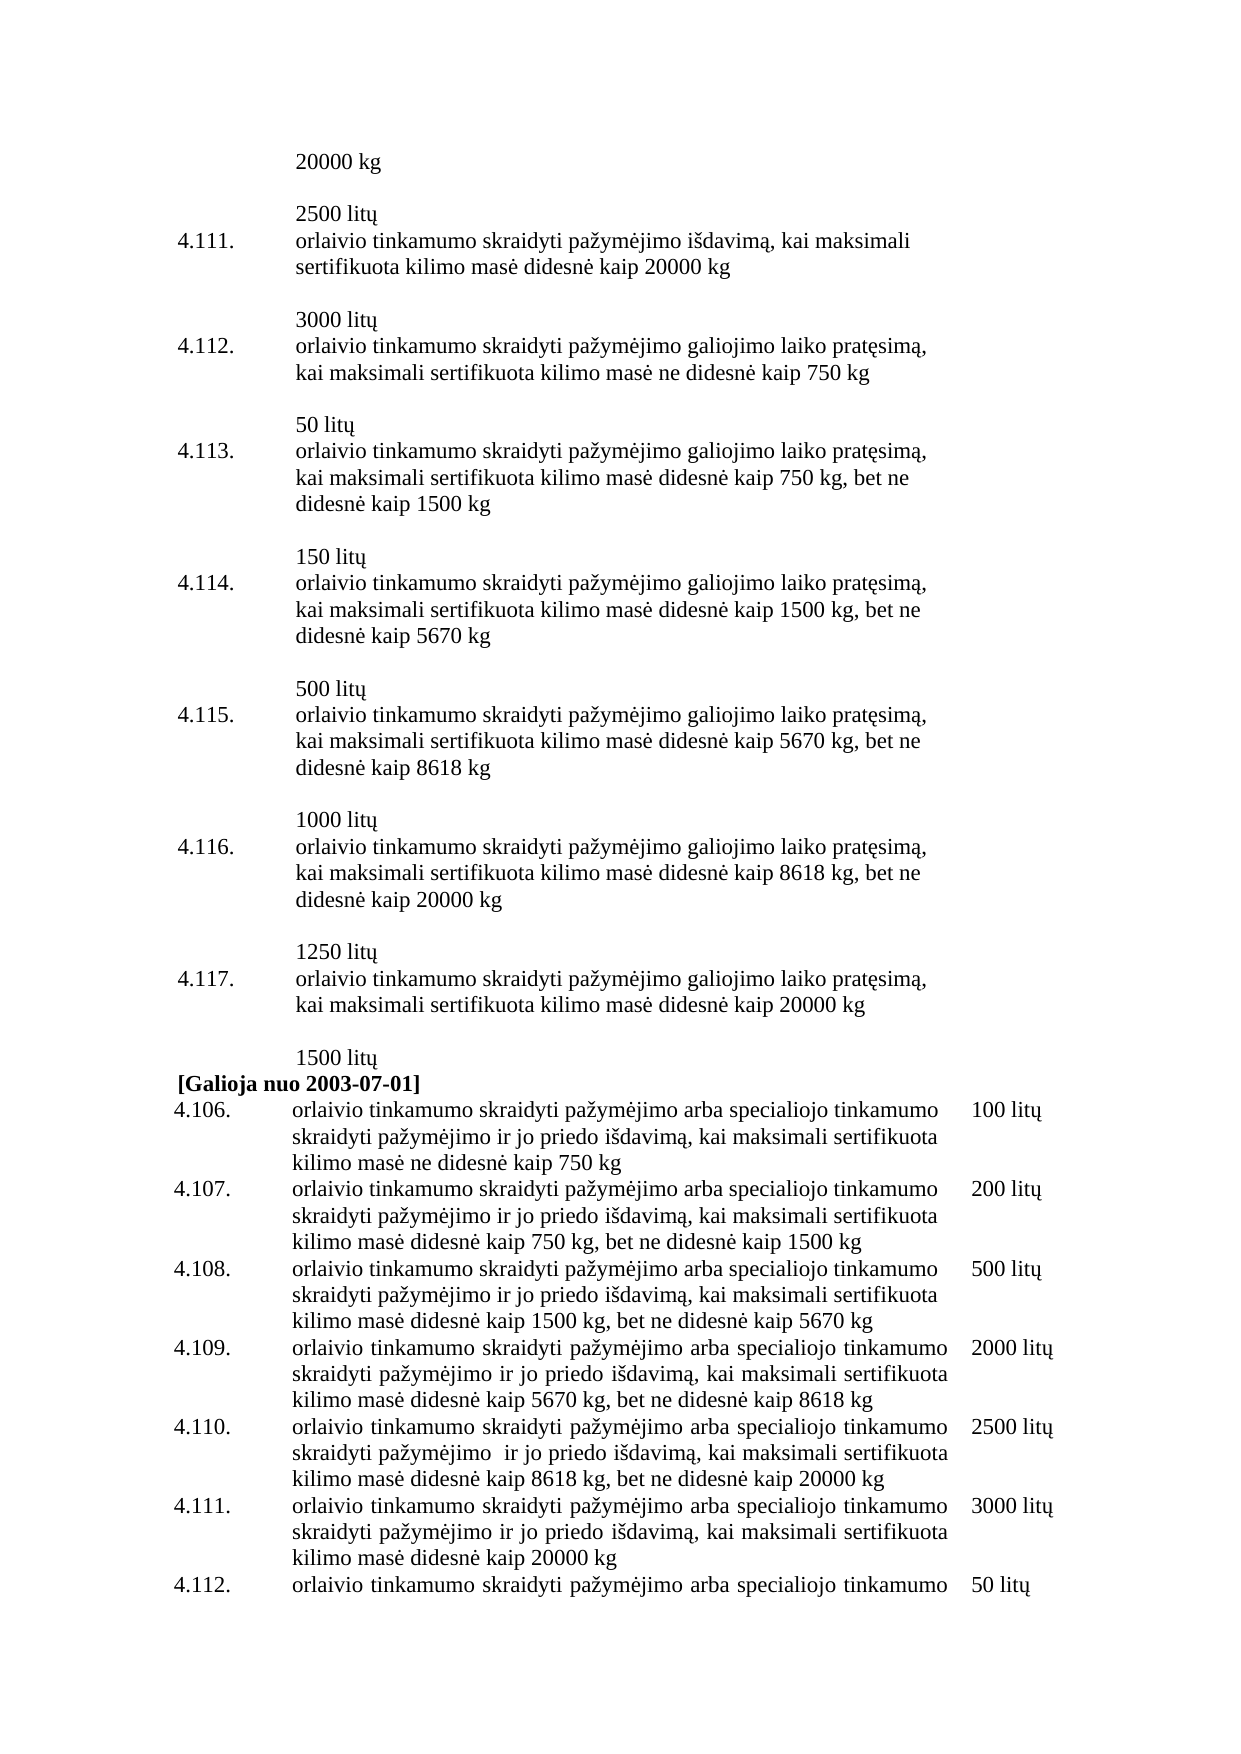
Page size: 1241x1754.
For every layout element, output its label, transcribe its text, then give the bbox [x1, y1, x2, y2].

text 20000 kg 2500 litų [177, 148, 945, 227]
text 4.111. orlaivio tinkamumo skraidyti pažymėjimo išdavimą, kai maksimali sertifikuota kilimo masė didesnė kaip 20000 kg 3000 litų [177, 227, 945, 332]
text [Galioja nuo 2003-07-01] [177, 1070, 945, 1096]
table_header 4.106. [163, 1096, 281, 1176]
table_cell 4.112. [163, 1571, 281, 1597]
table_cell 4.110. [163, 1413, 281, 1492]
table_header orlaivio tinkamumo skraidyti pažymėjimo arba specialiojo tinkamumo skraidyti pažymėjimo ir jo priedo išdavimą, kai maksimali sertifikuota kilimo masė ne didesnė kaip 750 kg [281, 1096, 960, 1176]
table_cell orlaivio tinkamumo skraidyti pažymėjimo arba specialiojo tinkamumo [281, 1571, 960, 1597]
table_cell 4.107. [163, 1176, 281, 1254]
table_cell orlaivio tinkamumo skraidyti pažymėjimo arba specialiojo tinkamumo skraidyti pažymėjimo ir jo priedo išdavimą, kai maksimali sertifikuota kilimo masė didesnė kaip 20000 kg [281, 1492, 960, 1571]
table_cell orlaivio tinkamumo skraidyti pažymėjimo arba specialiojo tinkamumo skraidyti pažymėjimo ir jo priedo išdavimą, kai maksimali sertifikuota kilimo masė didesnė kaip 750 kg, bet ne didesnė kaip 1500 kg [281, 1176, 960, 1254]
table_cell 4.109. [163, 1334, 281, 1413]
table_cell orlaivio tinkamumo skraidyti pažymėjimo arba specialiojo tinkamumo skraidyti pažymėjimo ir jo priedo išdavimą, kai maksimali sertifikuota kilimo masė didesnė kaip 5670 kg, bet ne didesnė kaip 8618 kg [281, 1334, 960, 1413]
table_cell 4.111. [163, 1492, 281, 1571]
table_cell 500 litų [960, 1255, 1133, 1334]
table_cell orlaivio tinkamumo skraidyti pažymėjimo arba specialiojo tinkamumo skraidyti pažymėjimo ir jo priedo išdavimą, kai maksimali sertifikuota kilimo masė didesnė kaip 1500 kg, bet ne didesnė kaip 5670 kg [281, 1255, 960, 1334]
text 4.114. orlaivio tinkamumo skraidyti pažymėjimo galiojimo laiko pratęsimą, kai maksimali sertifikuota kilimo masė didesnė kaip 1500 kg, bet ne didesnė kaip 5670 kg 500 litų [177, 569, 945, 701]
text 4.113. orlaivio tinkamumo skraidyti pažymėjimo galiojimo laiko pratęsimą, kai maksimali sertifikuota kilimo masė didesnė kaip 750 kg, bet ne didesnė kaip 1500 kg 150 litų [177, 438, 945, 569]
table_header 100 litų [960, 1096, 1133, 1176]
text 4.117. orlaivio tinkamumo skraidyti pažymėjimo galiojimo laiko pratęsimą, kai maksimali sertifikuota kilimo masė didesnė kaip 20000 kg 1500 litų [177, 965, 945, 1070]
table_cell 2500 litų [960, 1413, 1133, 1492]
table_cell 200 litų [960, 1176, 1133, 1254]
table_cell orlaivio tinkamumo skraidyti pažymėjimo arba specialiojo tinkamumo skraidyti pažymėjimo ir jo priedo išdavimą, kai maksimali sertifikuota kilimo masė didesnė kaip 8618 kg, bet ne didesnė kaip 20000 kg [281, 1413, 960, 1492]
table_cell 4.108. [163, 1255, 281, 1334]
table_cell 50 litų [960, 1571, 1133, 1597]
text 4.116. orlaivio tinkamumo skraidyti pažymėjimo galiojimo laiko pratęsimą, kai maksimali sertifikuota kilimo masė didesnė kaip 8618 kg, bet ne didesnė kaip 20000 kg 1250 litų [177, 833, 945, 965]
table_cell 2000 litų [960, 1334, 1133, 1413]
table_cell 3000 litų [960, 1492, 1133, 1571]
text 4.112. orlaivio tinkamumo skraidyti pažymėjimo galiojimo laiko pratęsimą, kai maksimali sertifikuota kilimo masė ne didesnė kaip 750 kg 50 litų [177, 332, 945, 438]
text 4.115. orlaivio tinkamumo skraidyti pažymėjimo galiojimo laiko pratęsimą, kai maksimali sertifikuota kilimo masė didesnė kaip 5670 kg, bet ne didesnė kaip 8618 kg 1000 litų [177, 701, 945, 833]
